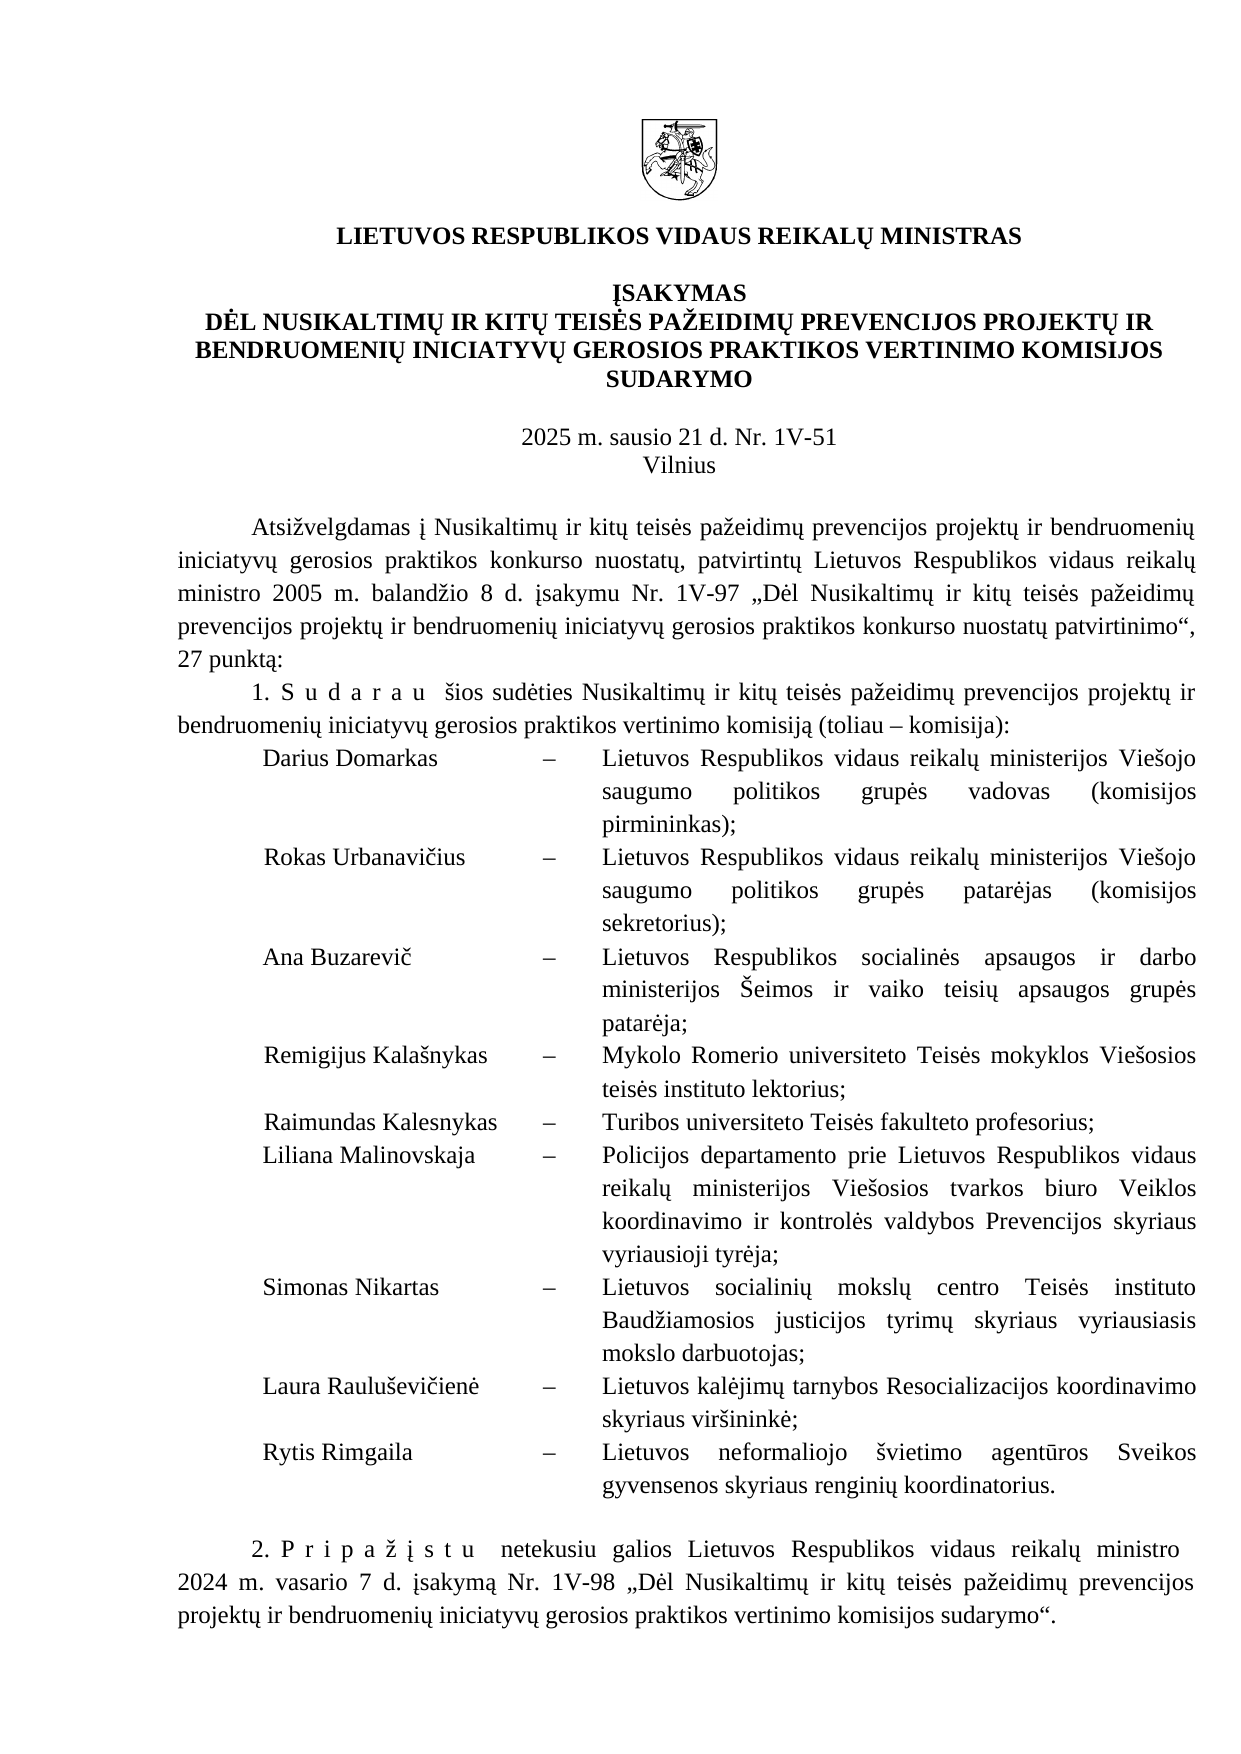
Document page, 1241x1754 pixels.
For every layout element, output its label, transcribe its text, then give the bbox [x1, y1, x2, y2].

table_cell Lietuvos Respublikos vidaus reikalų ministerijos Viešojo saugumo politikos grupės patarėjas (komisijos sekretorius); Lietuvos Respublikos socialinės apsaugos ir darbo ministerijos Šeimos ir vaiko teisių apsaugos grupės patarėja; [591, 843, 1196, 1041]
table_header Lietuvos Respublikos vidaus reikalų ministerijos Viešojo saugumo politikos grupės vadovas (komisijos pirmininkas); [591, 744, 1196, 842]
table_cell Mykolo Romerio universiteto Teisės mokyklos Viešosios teisės instituto lektorius; Turibos universiteto Teisės fakulteto profesorius; Policijos departamento prie Lietuvos Respublikos vidaus reikalų ministerijos Viešosios tvarkos biuro Veiklos koordinavimo ir kontrolės valdybos Prevencijos skyriaus vyriausioji tyrėja; Lietuvos socialinių mokslų centro Teisės instituto Baudžiamosios justicijos tyrimų skyriaus vyriausiasis mokslo darbuotojas; Lietuvos kalėjimų tarnybos Resocializacijos koordinavimo skyriaus viršininkė; Lietuvos neformaliojo švietimo agentūros Sveikos gyvensenos skyriaus renginių koordinatorius. [591, 1041, 1196, 1505]
text 1. Sudarau šios sudėties Nusikaltimų ir kitų teisės pažeidimų prevencijos projektų ir bendruomenių iniciatyvų gerosios praktikos vertinimo komisiją (toliau – komisija): [177, 677, 1196, 739]
text DĖL NUSIKALTIMŲ IR KITŲ TEISĖS PAŽEIDIMŲ PREVENCIJOS PROJEKTŲ IR BENDRUOMENIŲ INICIATYVŲ GEROSIOS PRAKTIKOS VERTINIMO KOMISIJOS SUDARYMO [177, 307, 1181, 393]
text 2025 m. sausio 21 d. Nr. 1V-51 [177, 422, 1181, 451]
table_cell Remigijus Kalašnykas Raimundas Kalesnykas Liliana Malinovskaja Simonas Nikartas Laura Rauluševičienė Rytis Rimgaila [177, 1041, 532, 1505]
table_cell – – [532, 843, 591, 1041]
text Atsižvelgdamas į Nusikaltimų ir kitų teisės pažeidimų prevencijos projektų ir bendruomenių iniciatyvų gerosios praktikos konkurso nuostatų, patvirtintų Lietuvos Respublikos vidaus reikalų ministro 2005 m. balandžio 8 d. įsakymu Nr. 1V-97 „Dėl Nusikaltimų ir kitų teisės pažeidimų prevencijos projektų ir bendruomenių iniciatyvų gerosios praktikos konkurso nuostatų patvirtinimo“, 27 punktą: [177, 512, 1196, 673]
table_cell – – – – – – [532, 1041, 591, 1505]
text LIETUVOS RESPUBLIKOS VIDAUS REIKALŲ MINISTRAS [177, 221, 1181, 250]
table_header – [532, 744, 591, 842]
table_cell Rokas Urbanavičius Ana Buzarevič [177, 843, 532, 1041]
table_header Darius Domarkas [177, 744, 532, 842]
text ĮSAKYMAS [177, 278, 1181, 307]
text 2. Pripažįstu netekusiu galios Lietuvos Respublikos vidaus reikalų ministro 2024 m. vasario 7 d. įsakymą Nr. 1V-98 „Dėl Nusikaltimų ir kitų teisės pažeidimų prevencijos projektų ir bendruomenių iniciatyvų gerosios praktikos vertinimo komisijos sudarymo“. [177, 1534, 1196, 1629]
text Vilnius [177, 451, 1181, 479]
